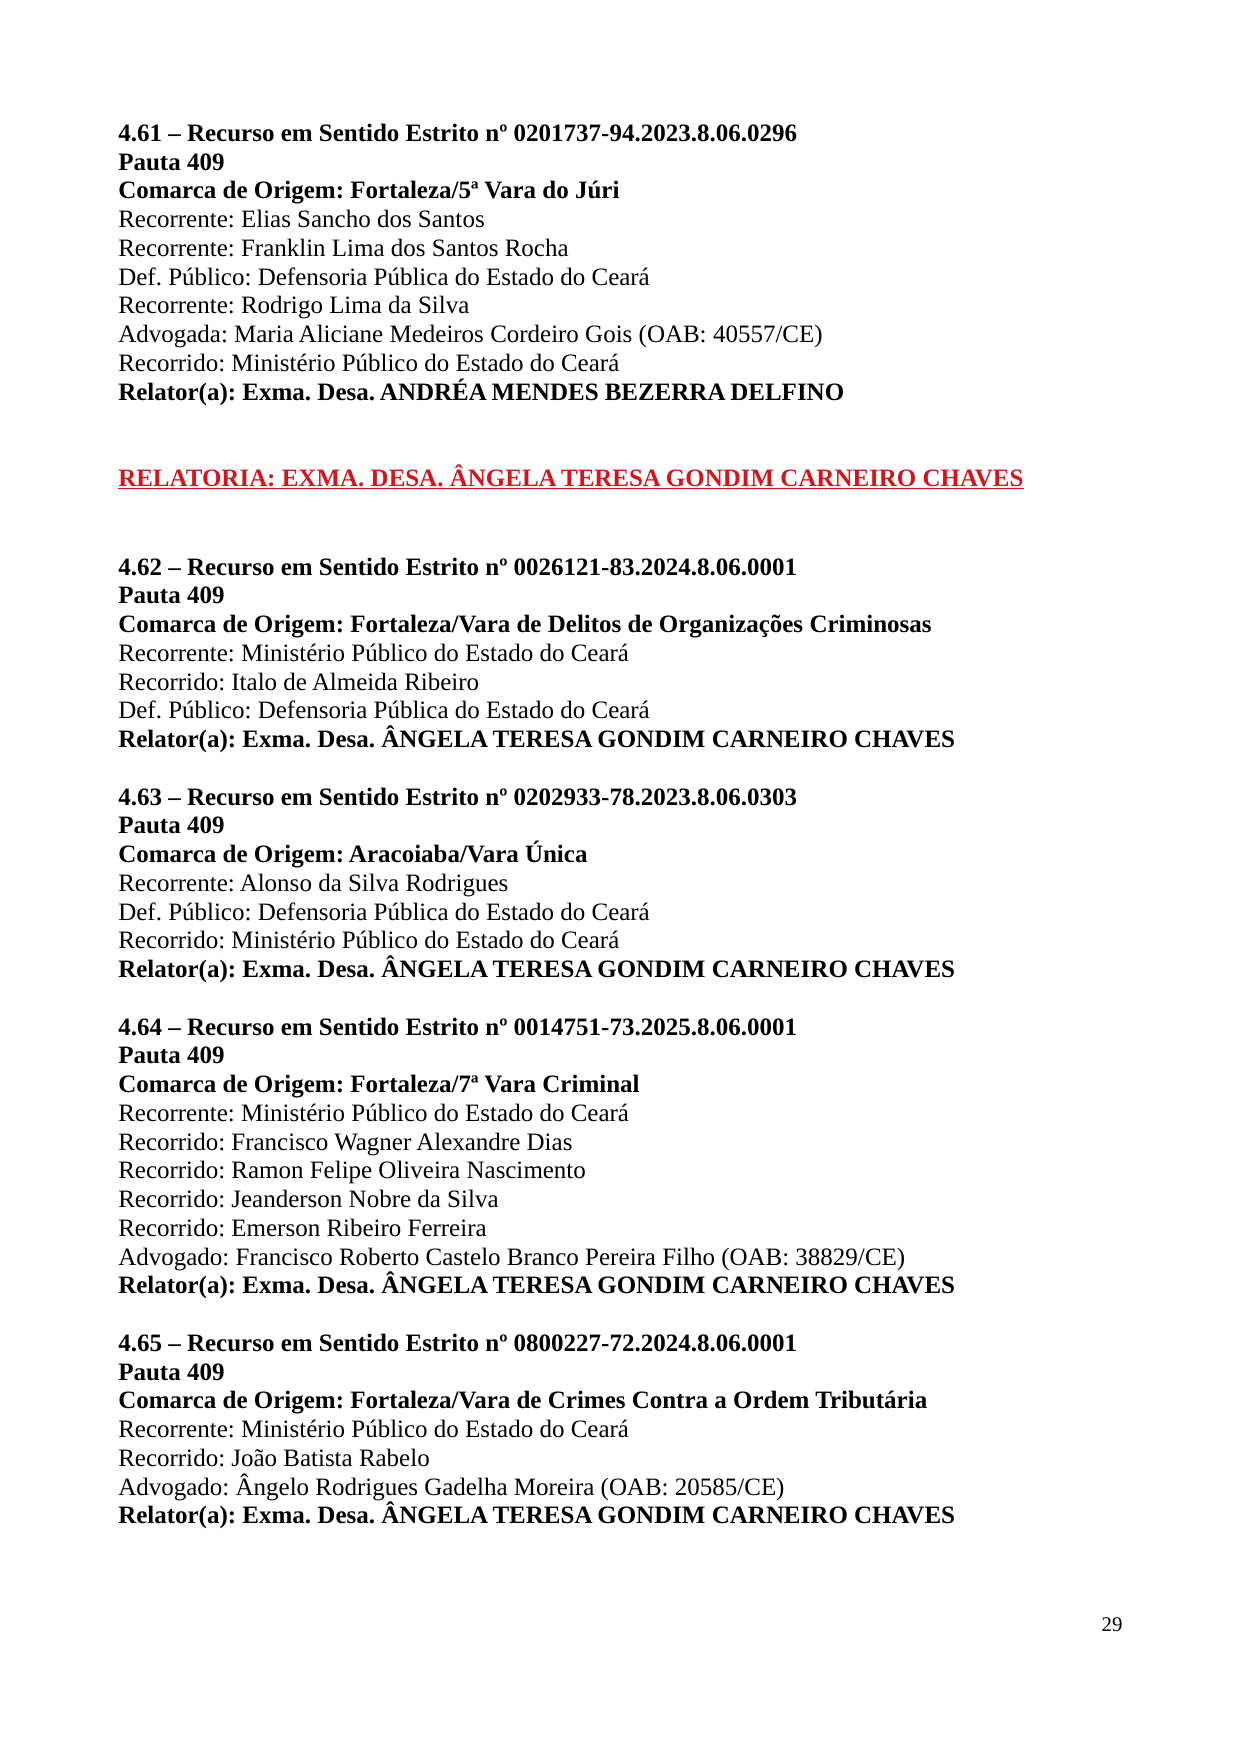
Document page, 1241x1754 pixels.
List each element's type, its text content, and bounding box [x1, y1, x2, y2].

text Pauta 409 [118, 811, 1122, 839]
text Def. Público: Defensoria Pública do Estado do Ceará [118, 696, 1122, 724]
text Recorrido: Italo de Almeida Ribeiro [118, 667, 1122, 696]
text Relator(a): Exma. Desa. ÂNGELA TERESA GONDIM CARNEIRO CHAVES [118, 724, 1122, 753]
text Advogado: Ângelo Rodrigues Gadelha Moreira (OAB: 20585/CE) [118, 1472, 1122, 1501]
text Comarca de Origem: Fortaleza/Vara de Crimes Contra a Ordem Tributária [118, 1386, 1122, 1414]
text Relator(a): Exma. Desa. ÂNGELA TERESA GONDIM CARNEIRO CHAVES [118, 1271, 1122, 1299]
text 4.63 – Recurso em Sentido Estrito nº 0202933-78.2023.8.06.0303 [118, 782, 1122, 811]
text Advogado: Francisco Roberto Castelo Branco Pereira Filho (OAB: 38829/CE) [118, 1242, 1122, 1271]
text Recorrido: João Batista Rabelo [118, 1443, 1122, 1472]
text 4.62 – Recurso em Sentido Estrito nº 0026121-83.2024.8.06.0001 [118, 552, 1122, 581]
text Recorrente: Ministério Público do Estado do Ceará [118, 1098, 1122, 1127]
text Relator(a): Exma. Desa. ANDRÉA MENDES BEZERRA DELFINO [118, 377, 1122, 406]
text Pauta 409 [118, 1357, 1122, 1386]
text Pauta 409 [118, 147, 1122, 176]
text Recorrente: Franklin Lima dos Santos Rocha [118, 233, 1122, 262]
text Recorrente: Ministério Público do Estado do Ceará [118, 1414, 1122, 1443]
text Def. Público: Defensoria Pública do Estado do Ceará [118, 897, 1122, 926]
text Recorrente: Alonso da Silva Rodrigues [118, 868, 1122, 897]
text Recorrido: Jeanderson Nobre da Silva [118, 1184, 1122, 1213]
text Comarca de Origem: Fortaleza/5ª Vara do Júri [118, 176, 1122, 204]
text Recorrido: Francisco Wagner Alexandre Dias [118, 1127, 1122, 1156]
text Relator(a): Exma. Desa. ÂNGELA TERESA GONDIM CARNEIRO CHAVES [118, 954, 1122, 983]
text RELATORIA: EXMA. DESA. ÂNGELA TERESA GONDIM CARNEIRO CHAVES [118, 463, 1122, 492]
text Recorrente: Elias Sancho dos Santos [118, 204, 1122, 233]
text 4.64 – Recurso em Sentido Estrito nº 0014751-73.2025.8.06.0001 [118, 1012, 1122, 1041]
text Def. Público: Defensoria Pública do Estado do Ceará [118, 262, 1122, 291]
text 4.65 – Recurso em Sentido Estrito nº 0800227-72.2024.8.06.0001 [118, 1328, 1122, 1357]
text Advogada: Maria Aliciane Medeiros Cordeiro Gois (OAB: 40557/CE) [118, 319, 1122, 348]
text Recorrente: Rodrigo Lima da Silva [118, 291, 1122, 319]
text Recorrente: Ministério Público do Estado do Ceará [118, 638, 1122, 667]
text Comarca de Origem: Fortaleza/7ª Vara Criminal [118, 1069, 1122, 1098]
text Pauta 409 [118, 1041, 1122, 1069]
text Relator(a): Exma. Desa. ÂNGELA TERESA GONDIM CARNEIRO CHAVES [118, 1501, 1122, 1529]
text 4.61 – Recurso em Sentido Estrito nº 0201737-94.2023.8.06.0296 [118, 118, 1122, 147]
text Recorrido: Ramon Felipe Oliveira Nascimento [118, 1156, 1122, 1184]
text Comarca de Origem: Fortaleza/Vara de Delitos de Organizações Criminosas [118, 609, 1122, 638]
text Pauta 409 [118, 581, 1122, 609]
text Comarca de Origem: Aracoiaba/Vara Única [118, 839, 1122, 868]
text Recorrido: Ministério Público do Estado do Ceará [118, 348, 1122, 377]
text Recorrido: Emerson Ribeiro Ferreira [118, 1213, 1122, 1242]
text Recorrido: Ministério Público do Estado do Ceará [118, 926, 1122, 954]
